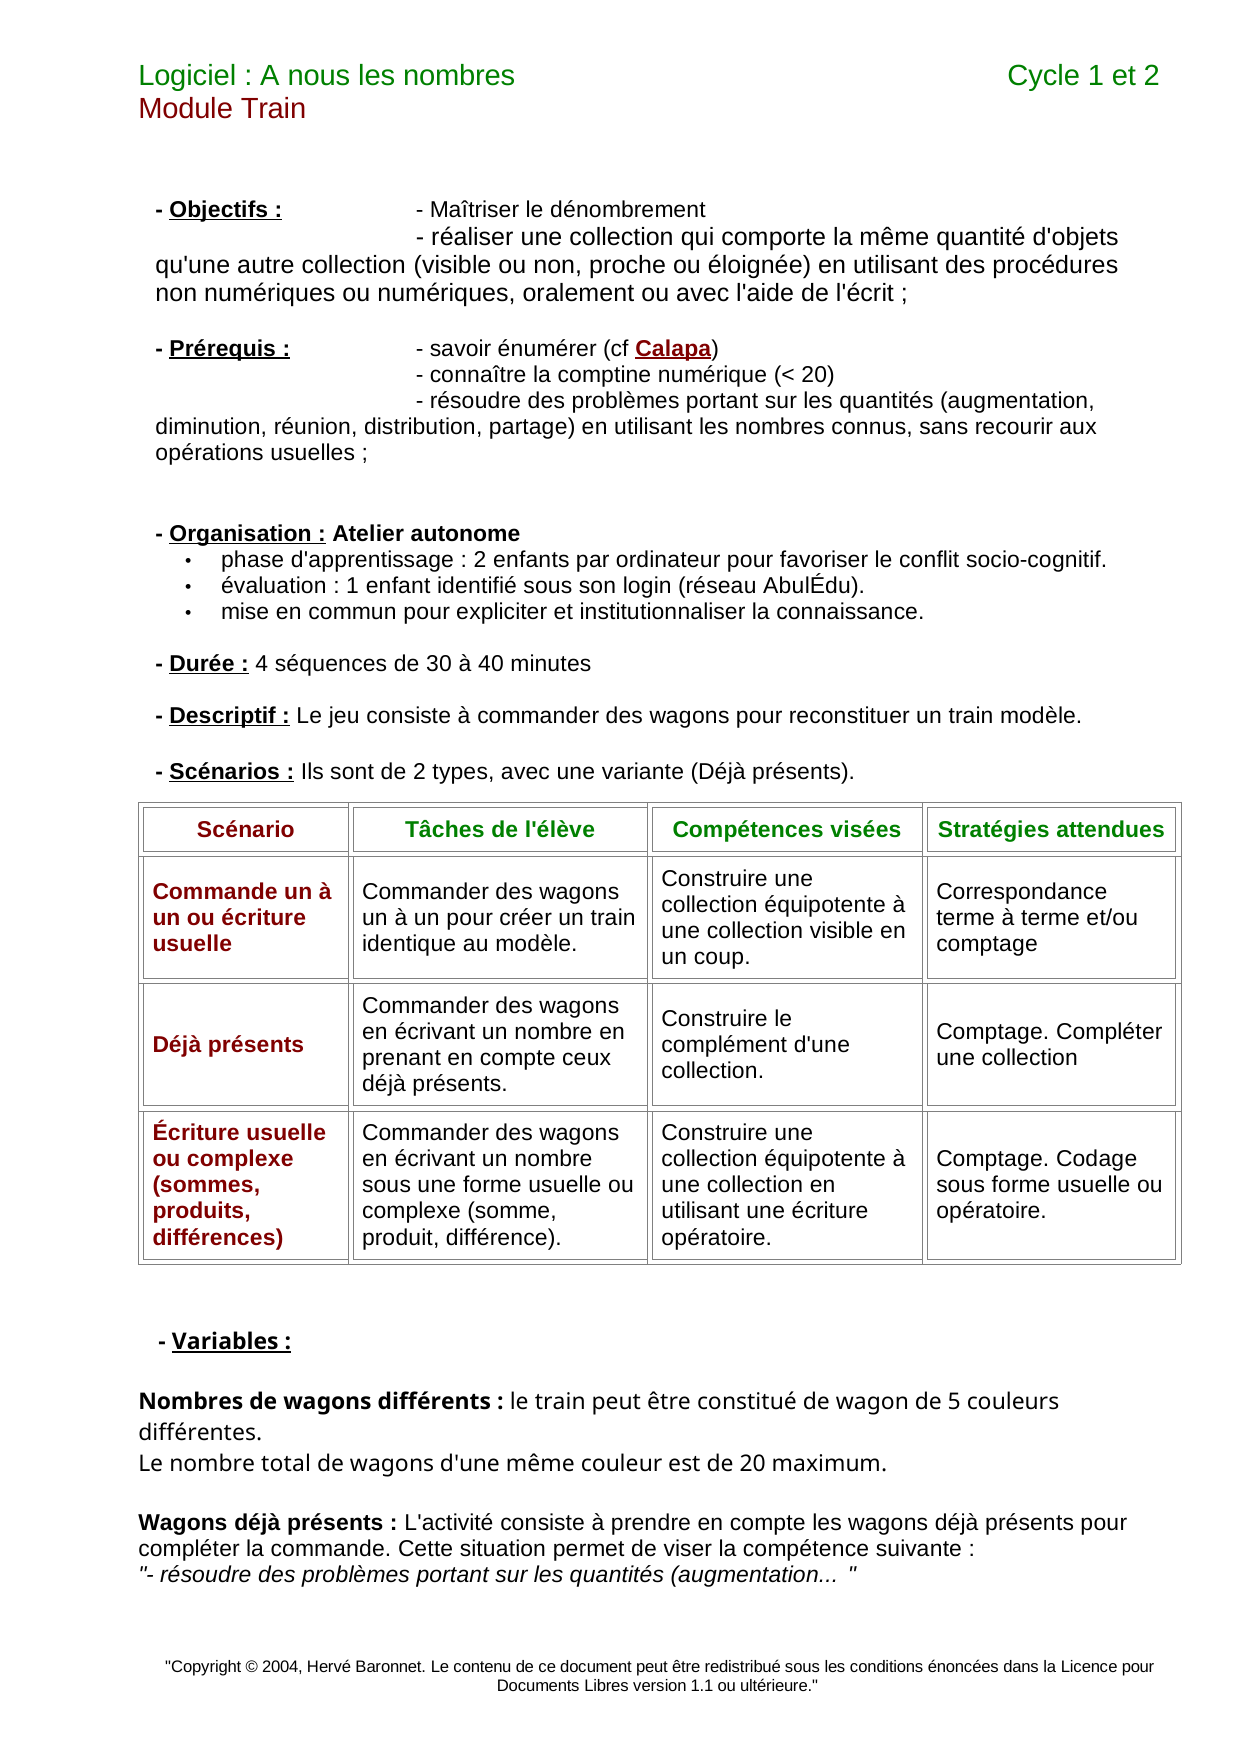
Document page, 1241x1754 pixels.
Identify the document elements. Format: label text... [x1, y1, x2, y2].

text Wagons déjà présents : L'activité consiste à prendre en compte les wagons déjà présents pour compléter la commande. Cette situation permet de viser la compétence suivante : [138, 1509, 1181, 1561]
table_cell Commander des wagons en écrivant un nombre sous une forme usuelle ou complexe (somme, produit, différence). [349, 1112, 647, 1264]
table_cell Commande un à un ou écriture usuelle [139, 857, 348, 983]
text Le nombre total de wagons d'une même couleur est de 20 maximum. [138, 1447, 1181, 1478]
table_header - Objectifs : - Maîtriser le dénombrement - réaliser une collection qui comporte la même quantité d'objets qu'une autre collection (visible ou non, proche ou éloignée) en utilisant des procédures non numériques ou numériques, oralement ou avec l'aide de l'écrit ; - Prérequis : - savoir énumérer (cf Calapa) - connaître la comptine numérique (< 20) - résoudre des problèmes portant sur les quantités (augmentation, diminution, réunion, distribution, partage) en utilisant les nombres connus, sans recourir aux opérations usuelles ; - Organisation : Atelier autonome phase d'apprentissage : 2 enfants par ordinateur pour favoriser le conflit socio-cognitif. évaluation : 1 enfant identifié sous son login (réseau AbulÉdu). mise en commun pour expliciter et institutionnaliser la connaissance. - Durée : 4 séquences de 30 à 40 minutes - Descriptif : Le jeu consiste à commander des wagons pour reconstituer un train modèle. - Scénarios : Ils sont de 2 types, avec une variante (Déjà présents). [138, 124, 1162, 802]
table_header Tâches de l'élève [349, 803, 647, 856]
text - Variables : [158, 1325, 1181, 1356]
table_header Compétences visées [648, 803, 922, 856]
table_cell Écriture usuelle ou complexe (sommes, produits, différences) [139, 1112, 348, 1264]
text Logiciel : A nous les nombres Cycle 1 et 2 [138, 59, 1181, 92]
table_cell Déjà présents [139, 984, 348, 1111]
table_cell Comptage. Codage sous forme usuelle ou opératoire. [923, 1112, 1181, 1264]
table_cell Comptage. Compléter une collection [923, 984, 1181, 1111]
text Nombres de wagons différents : le train peut être constitué de wagon de 5 couleurs différentes. [138, 1385, 1181, 1447]
table_cell Construire une collection équipotente à une collection en utilisant une écriture opératoire. [648, 1112, 922, 1264]
table_cell Construire le complément d'une collection. [648, 984, 922, 1111]
table_header Stratégies attendues [923, 803, 1181, 856]
table_cell Commander des wagons un à un pour créer un train identique au modèle. [349, 857, 647, 983]
table_header Scénario [139, 803, 348, 856]
text Module Train [138, 92, 1181, 124]
table_cell Commander des wagons en écrivant un nombre en prenant en compte ceux déjà présents. [349, 984, 647, 1111]
text "- résoudre des problèmes portant sur les quantités (augmentation... " [138, 1561, 1181, 1587]
table_cell Construire une collection équipotente à une collection visible en un coup. [648, 857, 922, 983]
table_cell Correspondance terme à terme et/ou comptage [923, 857, 1181, 983]
